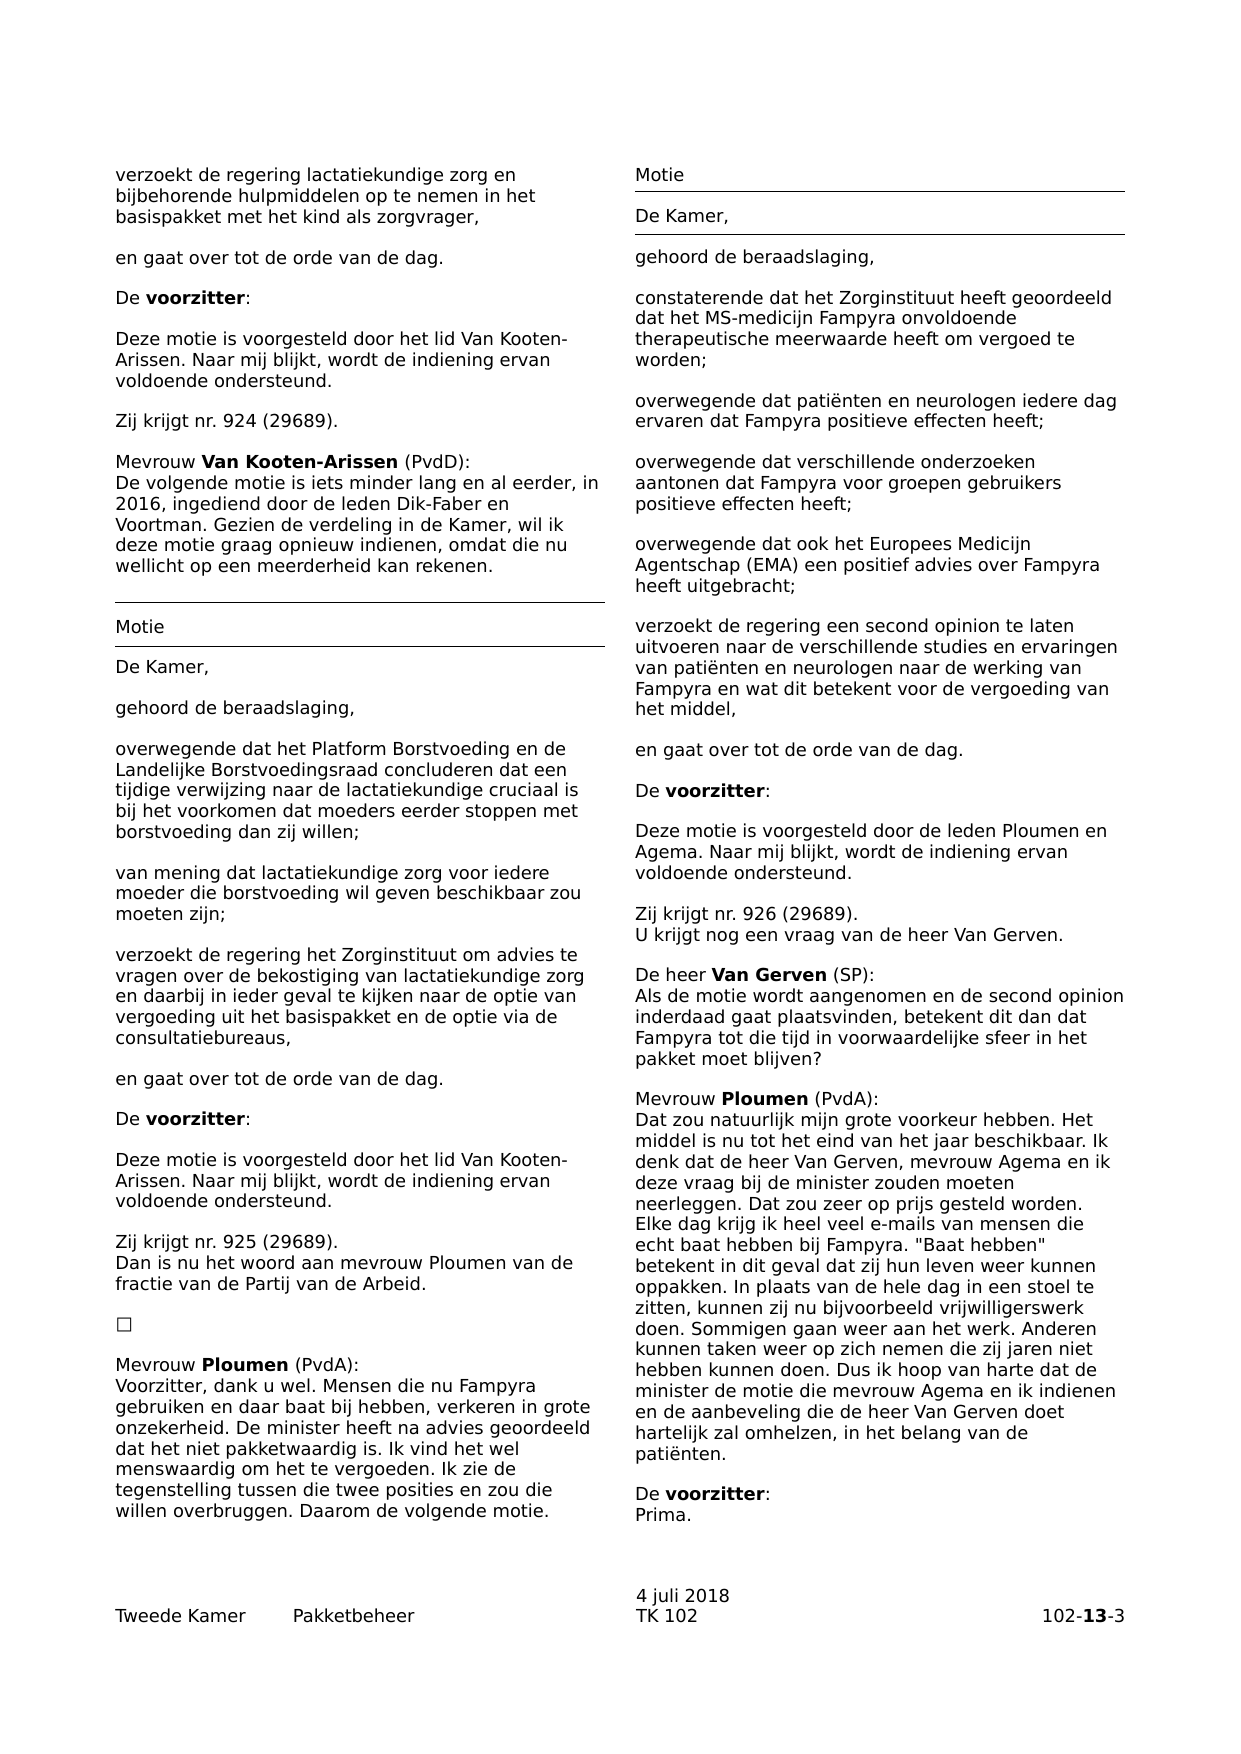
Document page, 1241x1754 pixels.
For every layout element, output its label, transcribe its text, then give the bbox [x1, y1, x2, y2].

text U krijgt nog een vraag van de heer Van Gerven. [635, 924, 1125, 945]
text constaterende dat het Zorginstituut heeft geoordeeld dat het MS-medicijn Fampyra onvoldoende therapeutische meerwaarde heeft om vergoed te worden; [635, 287, 1125, 370]
text Motie [635, 165, 1125, 186]
text Dat zou natuurlijk mijn grote voorkeur hebben. Het middel is nu tot het eind van het jaar beschikbaar. Ik denk dat de heer Van Gerven, mevrouw Agema en ik deze vraag bij de minister zouden moeten neerleggen. Dat zou zeer op prijs gesteld worden. Elke dag krijg ik heel veel e-mails van mensen die echt baat hebben bij Fampyra. "Baat hebben" betekent in dit geval dat zij hun leven weer kunnen oppakken. In plaats van de hele dag in een stoel te zitten, kunnen zij nu bijvoorbeeld vrijwilligerswerk doen. Sommigen gaan weer aan het werk. Anderen kunnen taken weer op zich nemen die zij jaren niet hebben kunnen doen. Dus ik hoop van harte dat de minister de motie die mevrouw Agema en ik indienen en de aanbeveling die de heer Van Gerven doet hartelijk zal omhelzen, in het belang van de patiënten. [635, 1110, 1125, 1464]
text Mevrouw Ploumen (PvdA): [635, 1089, 1125, 1110]
text verzoekt de regering een second opinion te laten uitvoeren naar de verschillende studies en ervaringen van patiënten en neurologen naar de werking van Fampyra en wat dit betekent voor de vergoeding van het middel, [635, 616, 1125, 720]
text De Kamer, [635, 206, 1125, 227]
text en gaat over tot de orde van de dag. [115, 1068, 605, 1089]
text De volgende motie is iets minder lang en al eerder, in 2016, ingediend door de leden Dik-Faber en Voortman. Gezien de verdeling in de Kamer, wil ik deze motie graag opnieuw indienen, omdat die nu wellicht op een meerderheid kan rekenen. [115, 473, 605, 577]
text De heer Van Gerven (SP): [635, 965, 1125, 986]
text De voorzitter: [115, 1109, 605, 1130]
text Dan is nu het woord aan mevrouw Ploumen van de fractie van de Partij van de Arbeid. [115, 1253, 605, 1294]
text Deze motie is voorgesteld door het lid Van Kooten-Arissen. Naar mij blijkt, wordt de indiening ervan voldoende ondersteund. [115, 1150, 605, 1212]
text Motie [115, 617, 605, 637]
text Zij krijgt nr. 924 (29689). [115, 411, 605, 432]
text gehoord de beraadslaging, [635, 247, 1125, 267]
text overwegende dat het Platform Borstvoeding en de Landelijke Borstvoedingsraad concluderen dat een tijdige verwijzing naar de lactatiekundige cruciaal is bij het voorkomen dat moeders eerder stoppen met borstvoeding dan zij willen; [115, 739, 605, 842]
text Deze motie is voorgesteld door de leden Ploumen en Agema. Naar mij blijkt, wordt de indiening ervan voldoende ondersteund. [635, 821, 1125, 883]
text Mevrouw Ploumen (PvdA): [115, 1355, 605, 1376]
text Prima. [635, 1505, 1125, 1526]
text verzoekt de regering het Zorginstituut om advies te vragen over de bekostiging van lactatiekundige zorg en daarbij in ieder geval te kijken naar de optie van vergoeding uit het basispakket en de optie via de consultatiebureaus, [115, 945, 605, 1048]
text De voorzitter: [635, 1484, 1125, 1505]
text Als de motie wordt aangenomen en de second opinion inderdaad gaat plaatsvinden, betekent dit dan dat Fampyra tot die tijd in voorwaardelijke sfeer in het pakket moet blijven? [635, 986, 1125, 1069]
text overwegende dat ook het Europees Medicijn Agentschap (EMA) een positief advies over Fampyra heeft uitgebracht; [635, 534, 1125, 596]
text De voorzitter: [115, 288, 605, 309]
text Mevrouw Van Kooten-Arissen (PvdD): [115, 452, 605, 473]
text overwegende dat patiënten en neurologen iedere dag ervaren dat Fampyra positieve effecten heeft; [635, 390, 1125, 432]
text Deze motie is voorgesteld door het lid Van Kooten-Arissen. Naar mij blijkt, wordt de indiening ervan voldoende ondersteund. [115, 329, 605, 391]
text verzoekt de regering lactatiekundige zorg en bijbehorende hulpmiddelen op te nemen in het basispakket met het kind als zorgvrager, [115, 165, 605, 227]
text ⬜ [115, 1314, 605, 1335]
text De voorzitter: [635, 781, 1125, 801]
text van mening dat lactatiekundige zorg voor iedere moeder die borstvoeding wil geven beschikbaar zou moeten zijn; [115, 862, 605, 925]
text Voorzitter, dank u wel. Mensen die nu Fampyra gebruiken en daar baat bij hebben, verkeren in grote onzekerheid. De minister heeft na advies geoordeeld dat het niet pakketwaardig is. Ik vind het wel menswaardig om het te vergoeden. Ik zie de tegenstelling tussen die twee posities en zou die willen overbruggen. Daarom de volgende motie. [115, 1376, 605, 1522]
text gehoord de beraadslaging, [115, 698, 605, 719]
text Zij krijgt nr. 925 (29689). [115, 1232, 605, 1253]
text Zij krijgt nr. 926 (29689). [635, 903, 1125, 924]
text en gaat over tot de orde van de dag. [635, 740, 1125, 761]
text overwegende dat verschillende onderzoeken aantonen dat Fampyra voor groepen gebruikers positieve effecten heeft; [635, 452, 1125, 514]
text en gaat over tot de orde van de dag. [115, 247, 605, 268]
text De Kamer, [115, 657, 605, 678]
